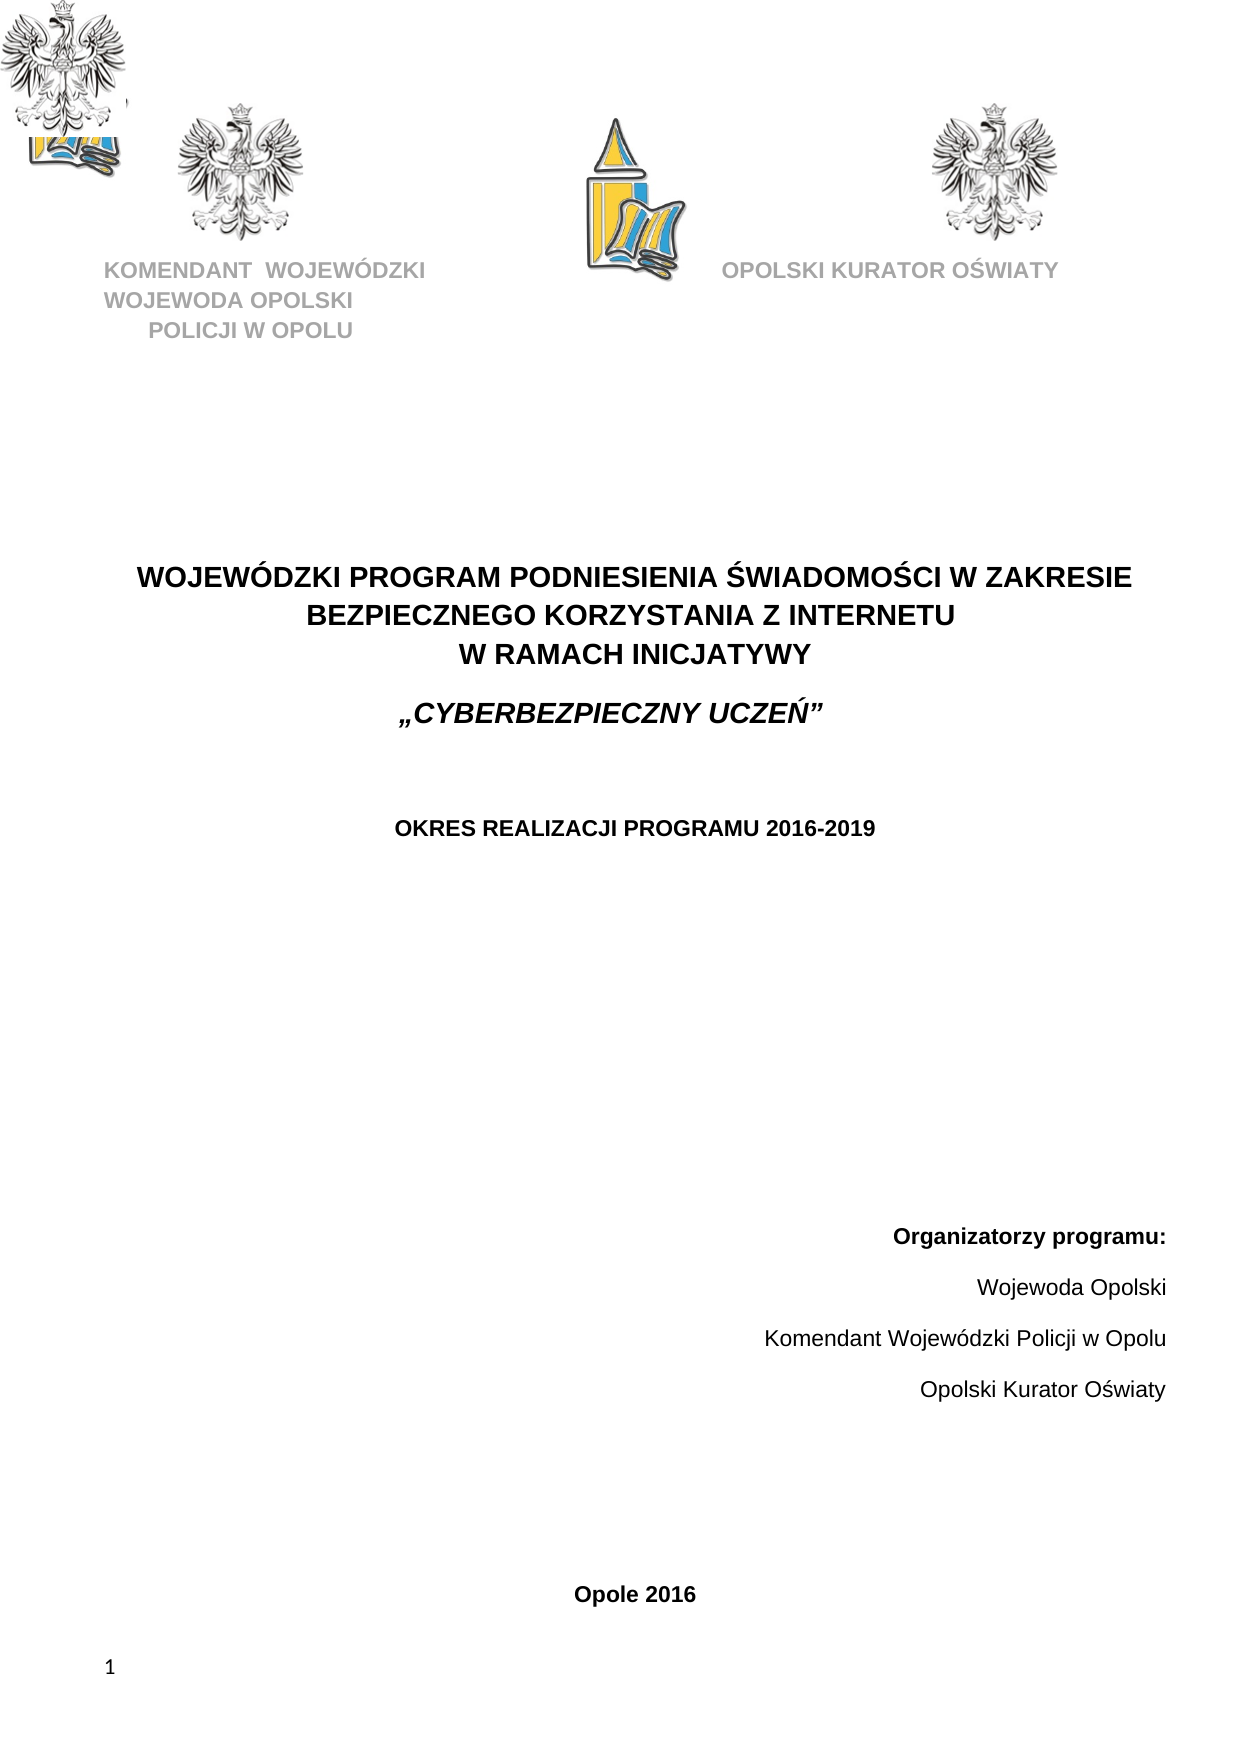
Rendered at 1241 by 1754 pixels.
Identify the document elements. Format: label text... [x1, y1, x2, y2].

picture [558, 103, 703, 294]
text Komendant Wojewódzki Policji w Opolu [103, 1325, 1167, 1352]
picture [177, 103, 304, 241]
text WOJEWÓDZKI PROGRAM PODNIESIENIA ŚWIADOMOŚCI W ZAKRESIE BEZPIECZNEGO KORZYSTANIA Z INTERNETU W RAMACH INICJATYWY [103, 560, 1167, 670]
text Opolski Kurator Oświaty [767, 1376, 1167, 1403]
text „CYBERBEZPIECZNY UCZEŃ” [325, 696, 1167, 730]
text Wojewoda Opolski [103, 1274, 1167, 1301]
text OKRES REALIZACJI PROGRAMU 2016-2019 [103, 815, 1167, 841]
picture [0, 0, 145, 190]
text Organizatorzy programu: [103, 1223, 1167, 1249]
text KOMENDANT WOJEWÓDZKI OPOLSKI KURATOR OŚWIATY WOJEWODA OPOLSKI [103, 257, 1167, 313]
text POLICJI W OPOLU [103, 317, 1167, 343]
text Opole 2016 [103, 1581, 1167, 1607]
picture [931, 103, 1058, 241]
